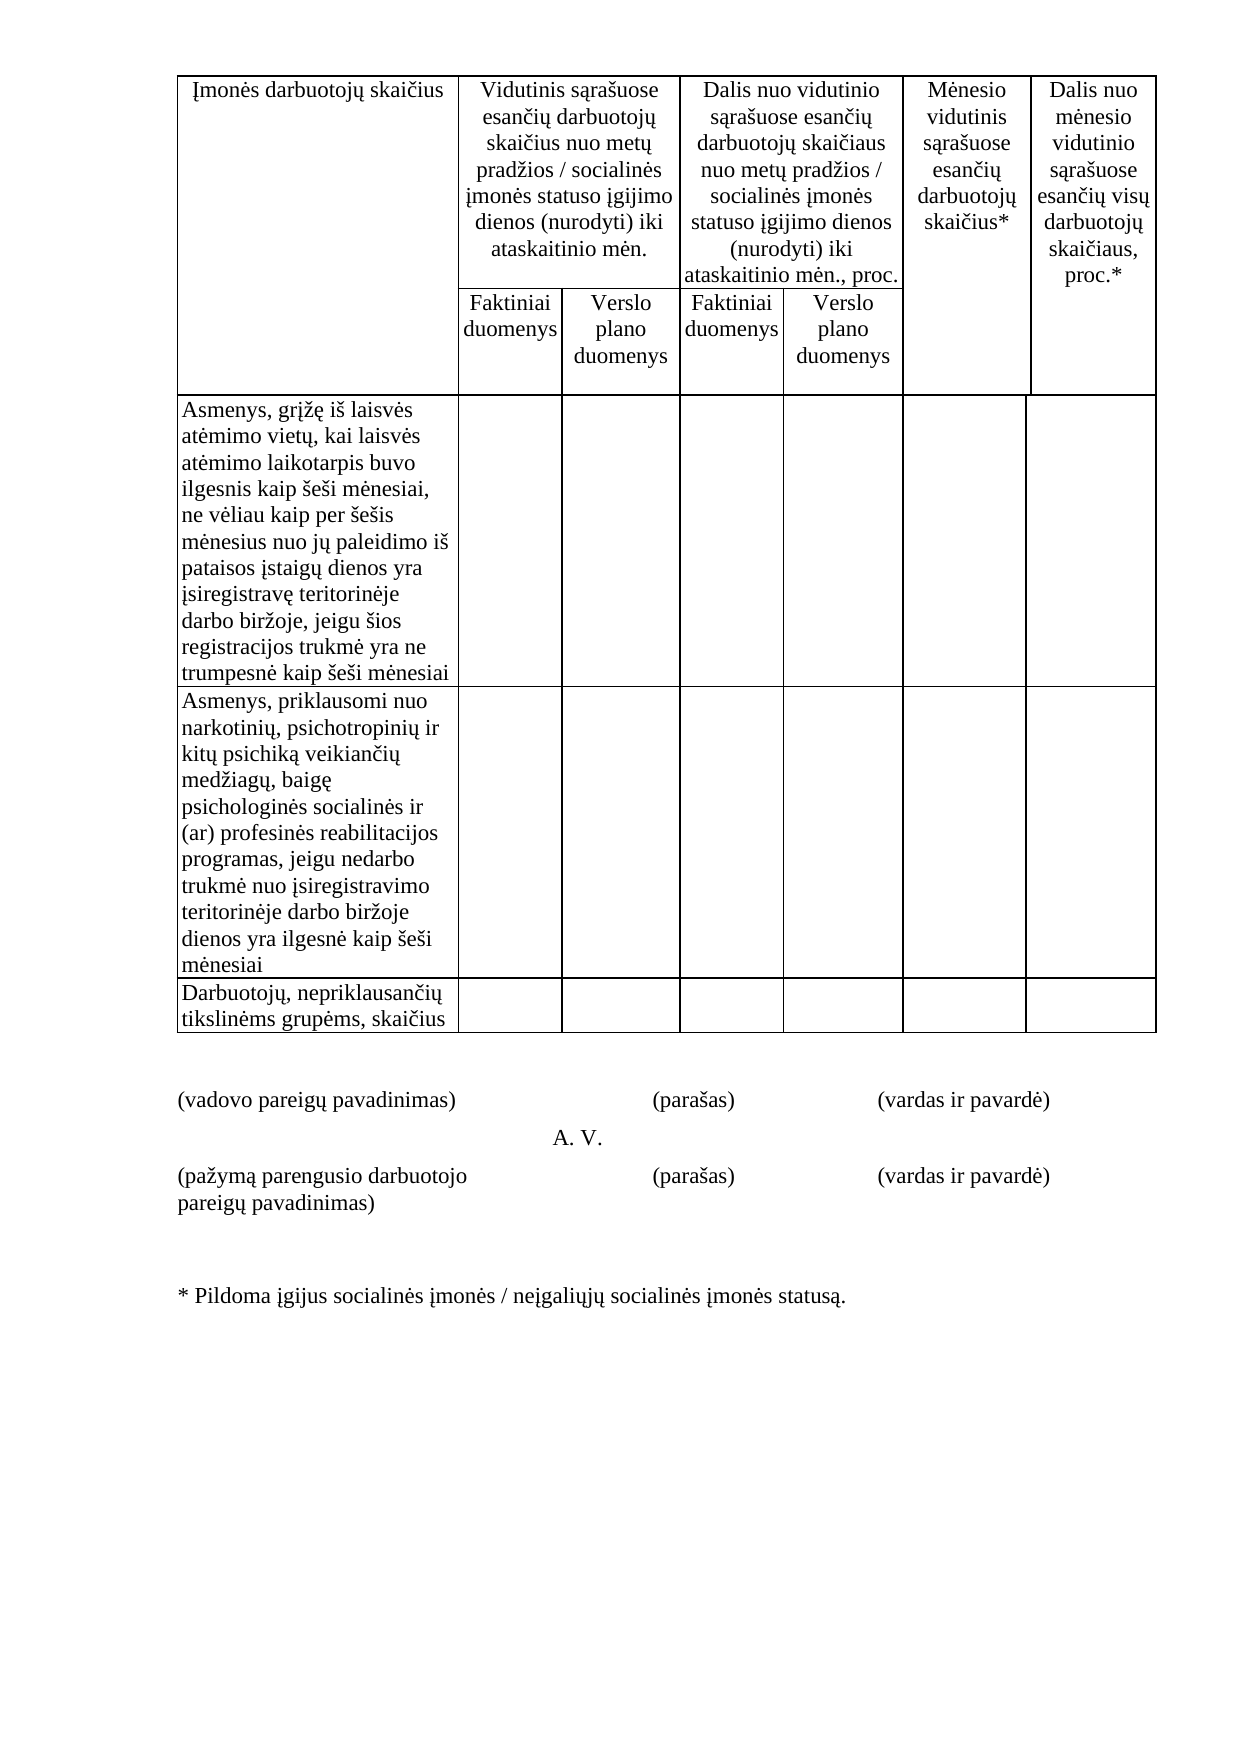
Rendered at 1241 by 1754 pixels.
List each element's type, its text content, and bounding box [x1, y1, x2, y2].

text (vadovo pareigų pavadinimas) (parašas) (vardas ir pavardė) [177, 1086, 1122, 1112]
table_cell [563, 396, 679, 686]
table_cell [1027, 687, 1155, 977]
table_cell [784, 396, 902, 686]
table_cell [681, 979, 783, 1032]
table_header Mėnesio vidutinis sąrašuose esančių darbuotojų skaičius* [904, 77, 1030, 394]
text * Pildoma įgijus socialinės įmonės / neįgaliųjų socialinės įmonės statusą. [177, 1282, 1122, 1309]
table_cell [784, 979, 902, 1032]
table_cell [904, 396, 1025, 686]
table_cell [681, 396, 783, 686]
table_cell [904, 687, 1025, 977]
table_header Dalis nuo mėnesio vidutinio sąrašuose esančių visų darbuotojų skaičiaus, proc.* [1032, 77, 1155, 394]
table_cell [459, 687, 561, 977]
table_cell [1027, 979, 1155, 1032]
table_cell [681, 687, 783, 977]
table_header Vidutinis sąrašuose esančių darbuotojų skaičius nuo metų pradžios / socialinės įmonės statuso įgijimo dienos (nurodyti) iki ataskaitinio mėn. [459, 77, 679, 287]
table_cell [1027, 396, 1155, 686]
table_cell Faktiniai duomenys [681, 289, 783, 394]
table_cell Faktiniai duomenys [459, 289, 561, 394]
table_header Įmonės darbuotojų skaičius [178, 77, 458, 394]
table_cell [459, 979, 561, 1032]
table_cell Verslo plano duomenys [563, 289, 679, 394]
table_cell Verslo plano duomenys [784, 289, 788, 394]
table_cell [784, 687, 902, 977]
table_cell [904, 979, 1025, 1032]
text (pažymą parengusio darbuotojo (parašas) (vardas ir pavardė) [177, 1162, 1122, 1189]
table_cell [563, 687, 679, 977]
table_cell [459, 396, 561, 686]
text A. V. [177, 1124, 1122, 1151]
text pareigų pavadinimas) [177, 1189, 1122, 1215]
table_cell [563, 979, 679, 1032]
